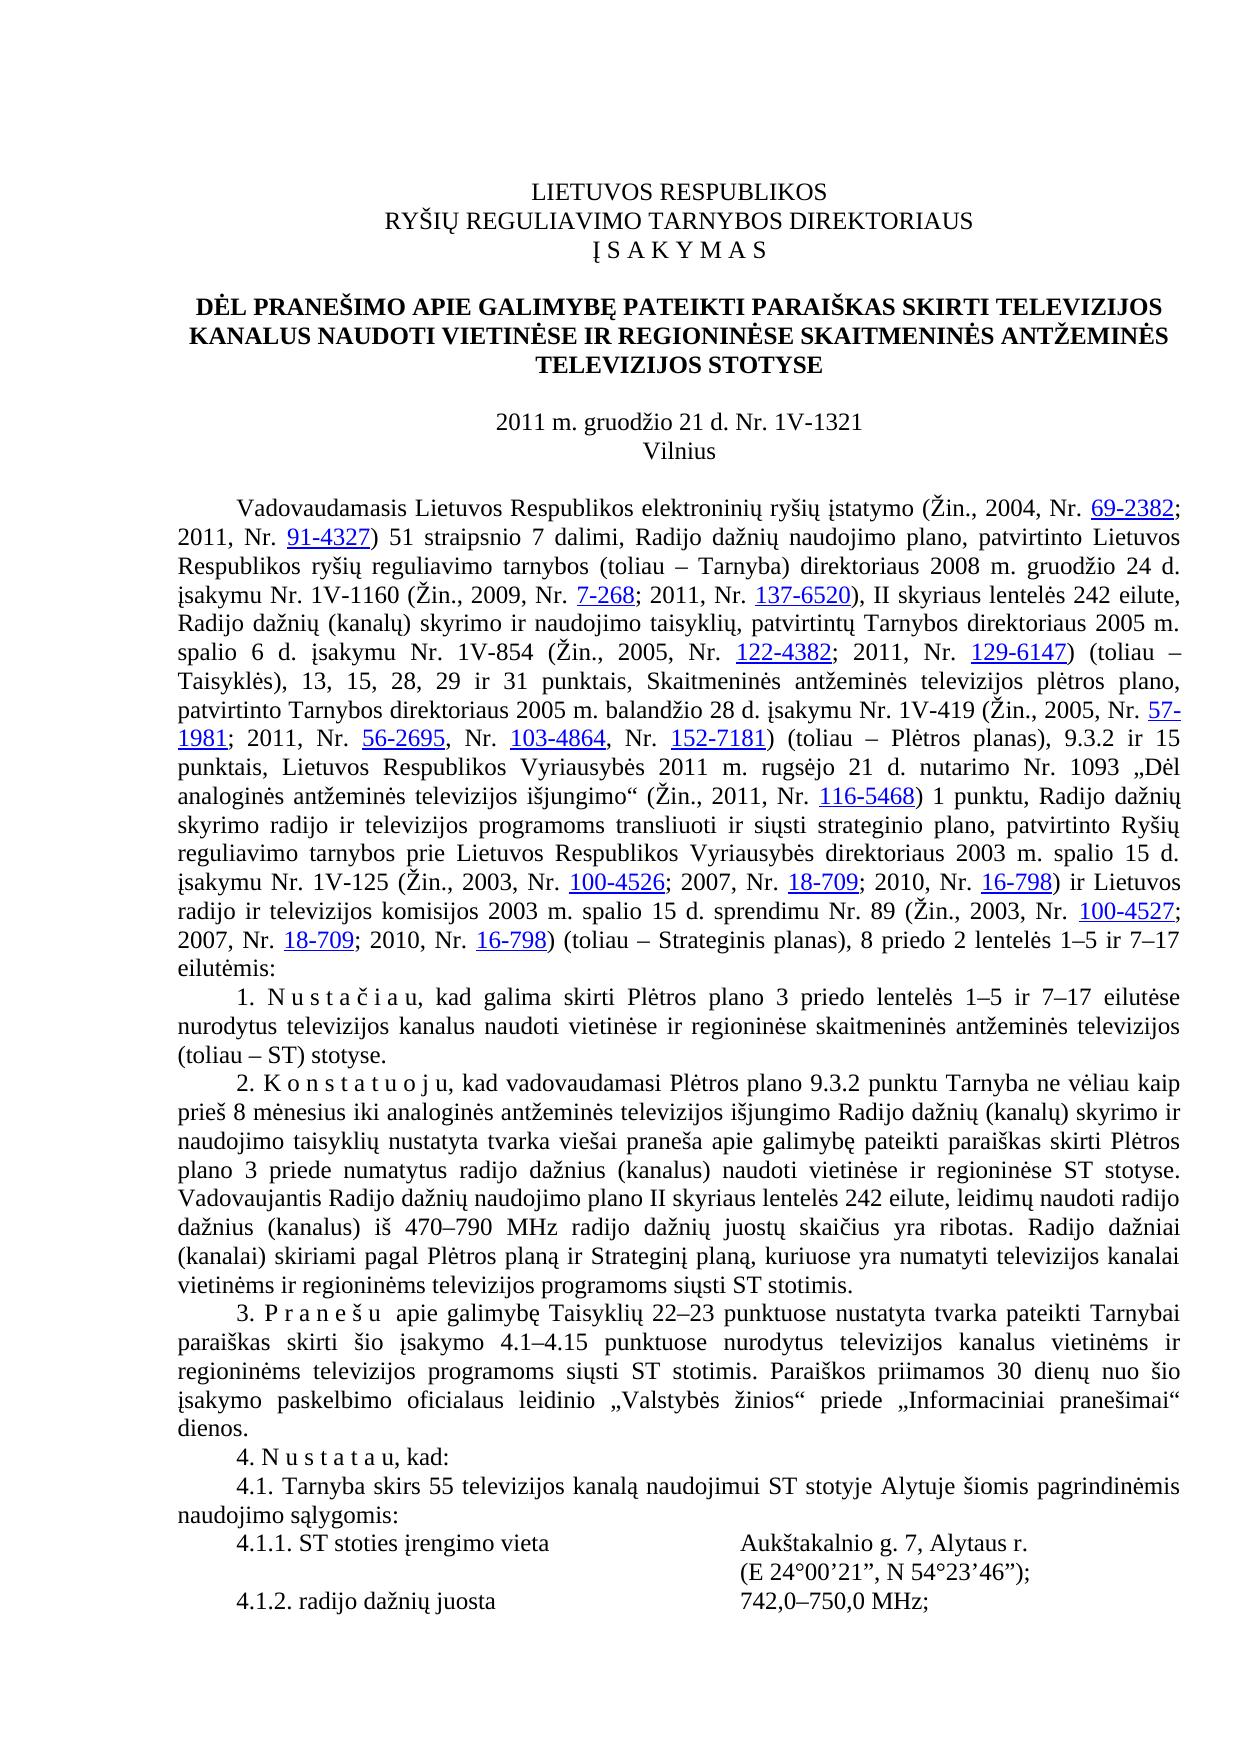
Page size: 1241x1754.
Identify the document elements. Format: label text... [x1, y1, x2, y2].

text 4.1.2. radijo dažnių juosta 742,0–750,0 MHz; [177, 1586, 1181, 1615]
text (E 24°00’21”, N 54°23’46”); [740, 1557, 1181, 1586]
text 2011 m. gruodžio 21 d. Nr. 1V-1321 [177, 407, 1181, 436]
text 2. Konstatuoju, kad vadovaudamasi Plėtros plano 9.3.2 punktu Tarnyba ne vėliau kaip prieš 8 mėnesius iki analoginės antžeminės televizijos išjungimo Radijo dažnių (kanalų) skyrimo ir naudojimo taisyklių nustatyta tvarka viešai praneša apie galimybę pateikti paraiškas skirti Plėtros plano 3 priede numatytus radijo dažnius (kanalus) naudoti vietinėse ir regioninėse ST stotyse. Vadovaujantis Radijo dažnių naudojimo plano II skyriaus lentelės 242 eilute, leidimų naudoti radijo dažnius (kanalus) iš 470–790 MHz radijo dažnių juostų skaičius yra ribotas. Radijo dažniai (kanalai) skiriami pagal Plėtros planą ir Strateginį planą, kuriuose yra numatyti televizijos kanalai vietinėms ir regioninėms televizijos programoms siųsti ST stotimis. [177, 1068, 1181, 1298]
text RYŠIŲ REGULIAVIMO TARNYBOS DIREKTORIAUS [177, 206, 1181, 235]
text LIETUVOS RESPUBLIKOS [177, 177, 1181, 206]
text 1. Nustačiau, kad galima skirti Plėtros plano 3 priedo lentelės 1–5 ir 7–17 eilutėse nurodytus televizijos kanalus naudoti vietinėse ir regioninėse skaitmeninės antžeminės televizijos (toliau – ST) stotyse. [177, 982, 1181, 1068]
text 4. Nustatau, kad: [177, 1442, 1181, 1471]
text 4.1.1. ST stoties įrengimo vieta Aukštakalnio g. 7, Alytaus r. [177, 1528, 1181, 1557]
text ĮSAKYMAS [177, 235, 1181, 263]
text 3. Pranešu apie galimybę Taisyklių 22–23 punktuose nustatyta tvarka pateikti Tarnybai paraiškas skirti šio įsakymo 4.1–4.15 punktuose nurodytus televizijos kanalus vietinėms ir regioninėms televizijos programoms siųsti ST stotimis. Paraiškos priimamos 30 dienų nuo šio įsakymo paskelbimo oficialaus leidinio „Valstybės žinios“ priede „Informaciniai pranešimai“ dienos. [177, 1298, 1181, 1442]
text Vilnius [177, 436, 1181, 465]
text Vadovaudamasis Lietuvos Respublikos elektroninių ryšių įstatymo (Žin., 2004, Nr. 69-2382; 2011, Nr. 91-4327) 51 straipsnio 7 dalimi, Radijo dažnių naudojimo plano, patvirtinto Lietuvos Respublikos ryšių reguliavimo tarnybos (toliau – Tarnyba) direktoriaus 2008 m. gruodžio 24 d. įsakymu Nr. 1V-1160 (Žin., 2009, Nr. 7-268; 2011, Nr. 137-6520), II skyriaus lentelės 242 eilute, Radijo dažnių (kanalų) skyrimo ir naudojimo taisyklių, patvirtintų Tarnybos direktoriaus 2005 m. spalio 6 d. įsakymu Nr. 1V-854 (Žin., 2005, Nr. 122-4382; 2011, Nr. 129-6147) (toliau – Taisyklės), 13, 15, 28, 29 ir 31 punktais, Skaitmeninės antžeminės televizijos plėtros plano, patvirtinto Tarnybos direktoriaus 2005 m. balandžio 28 d. įsakymu Nr. 1V-419 (Žin., 2005, Nr. 57-1981; 2011, Nr. 56-2695, Nr. 103-4864, Nr. 152-7181) (toliau – Plėtros planas), 9.3.2 ir 15 punktais, Lietuvos Respublikos Vyriausybės 2011 m. rugsėjo 21 d. nutarimo Nr. 1093 „Dėl analoginės antžeminės televizijos išjungimo“ (Žin., 2011, Nr. 116-5468) 1 punktu, Radijo dažnių skyrimo radijo ir televizijos programoms transliuoti ir siųsti strateginio plano, patvirtinto Ryšių reguliavimo tarnybos prie Lietuvos Respublikos Vyriausybės direktoriaus 2003 m. spalio 15 d. įsakymu Nr. 1V-125 (Žin., 2003, Nr. 100-4526; 2007, Nr. 18-709; 2010, Nr. 16-798) ir Lietuvos radijo ir televizijos komisijos 2003 m. spalio 15 d. sprendimu Nr. 89 (Žin., 2003, Nr. 100-4527; 2007, Nr. 18-709; 2010, Nr. 16-798) (toliau – Strateginis planas), 8 priedo 2 lentelės 1–5 ir 7–17 eilutėmis: [177, 493, 1181, 982]
text 4.1. Tarnyba skirs 55 televizijos kanalą naudojimui ST stotyje Alytuje šiomis pagrindinėmis naudojimo sąlygomis: [177, 1471, 1181, 1528]
text DĖL PRANEŠIMO APIE GALIMYBĘ PATEIKTi PARAIŠKAS SKIRTI TELEVIZIJOS KANALUS NAUDOTI VIETINĖSE IR REGIONINėSE SKAITMENINĖS ANTŽEMINĖS TELEVIZIJOS STOTYSE [177, 292, 1181, 378]
